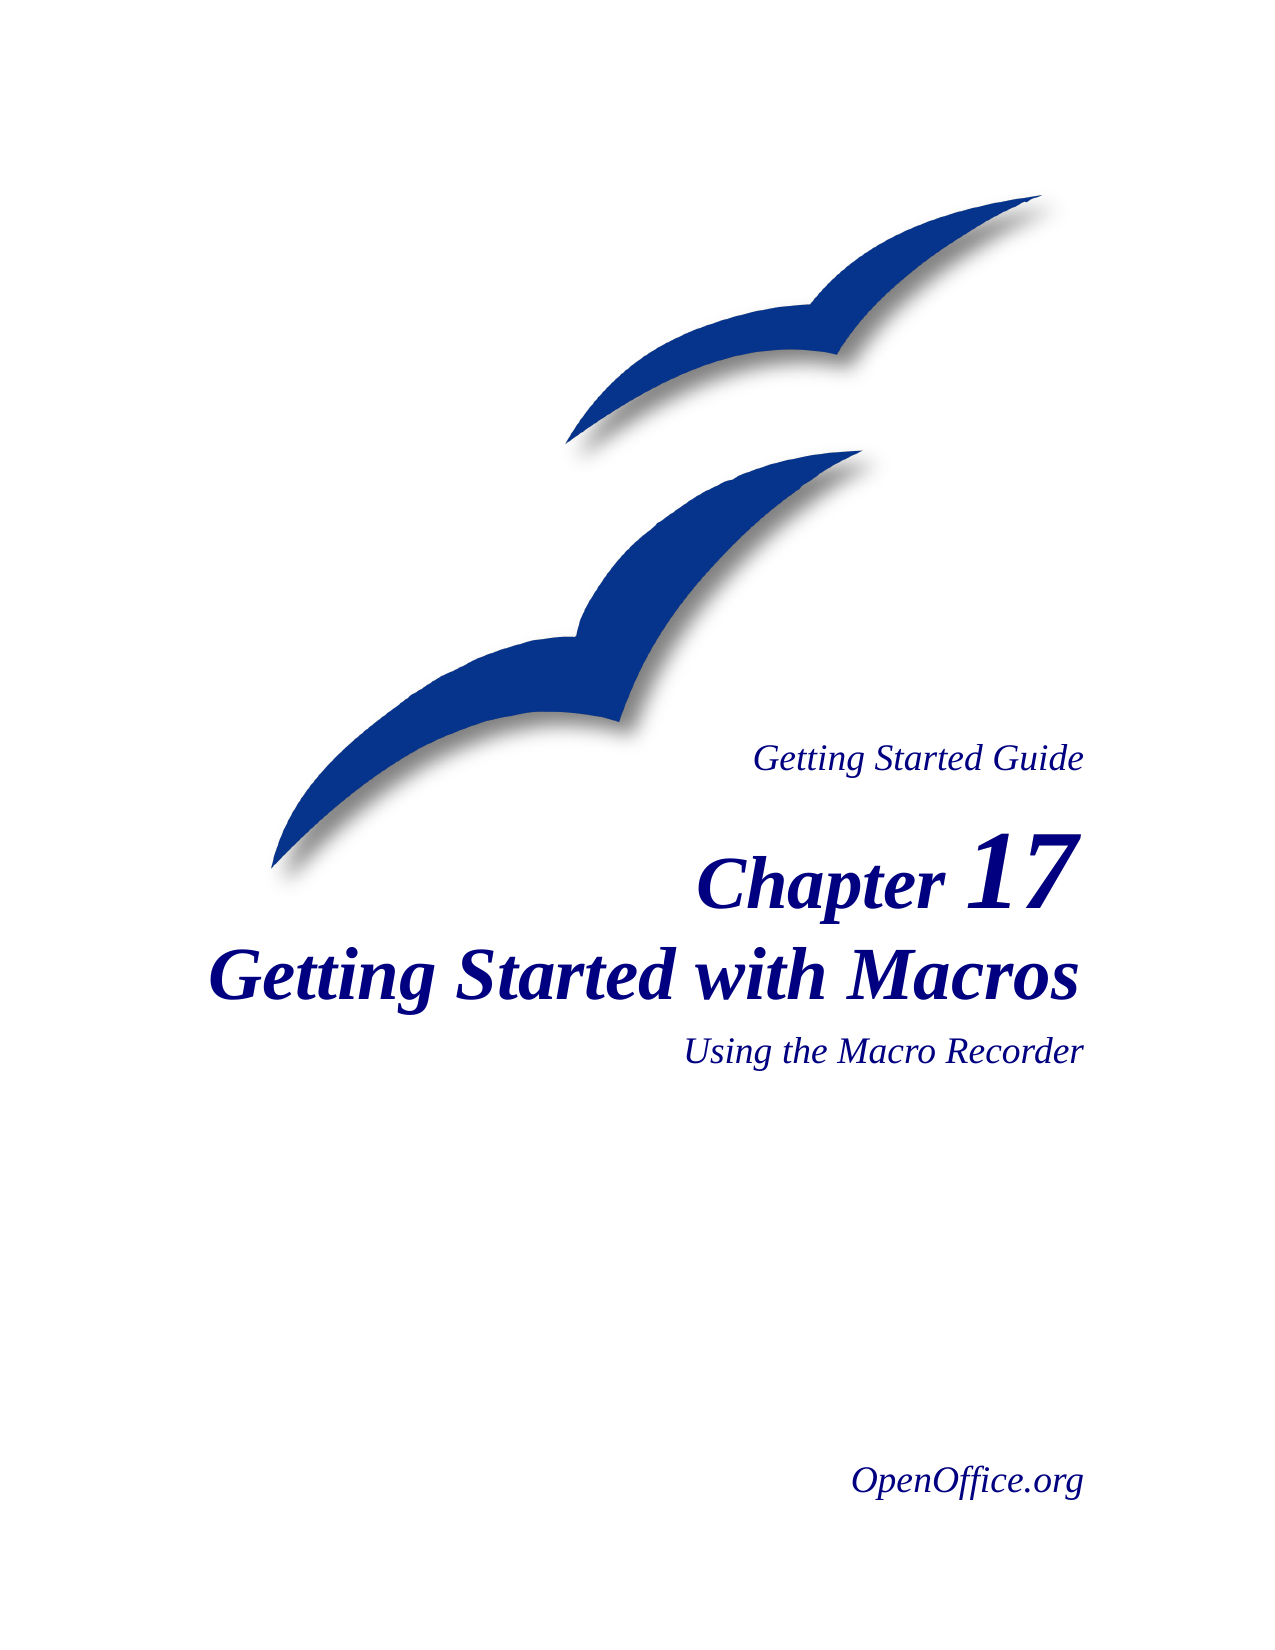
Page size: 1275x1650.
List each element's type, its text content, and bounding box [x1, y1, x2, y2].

text Getting Started Guide [187, 737, 256, 778]
subtitle Using the Macro Recorder [187, 1030, 1087, 1072]
picture [837, 878, 851, 905]
picture [256, 180, 1084, 910]
subtitle Chapter 17 Getting Started with Macros [158, 808, 1087, 1015]
